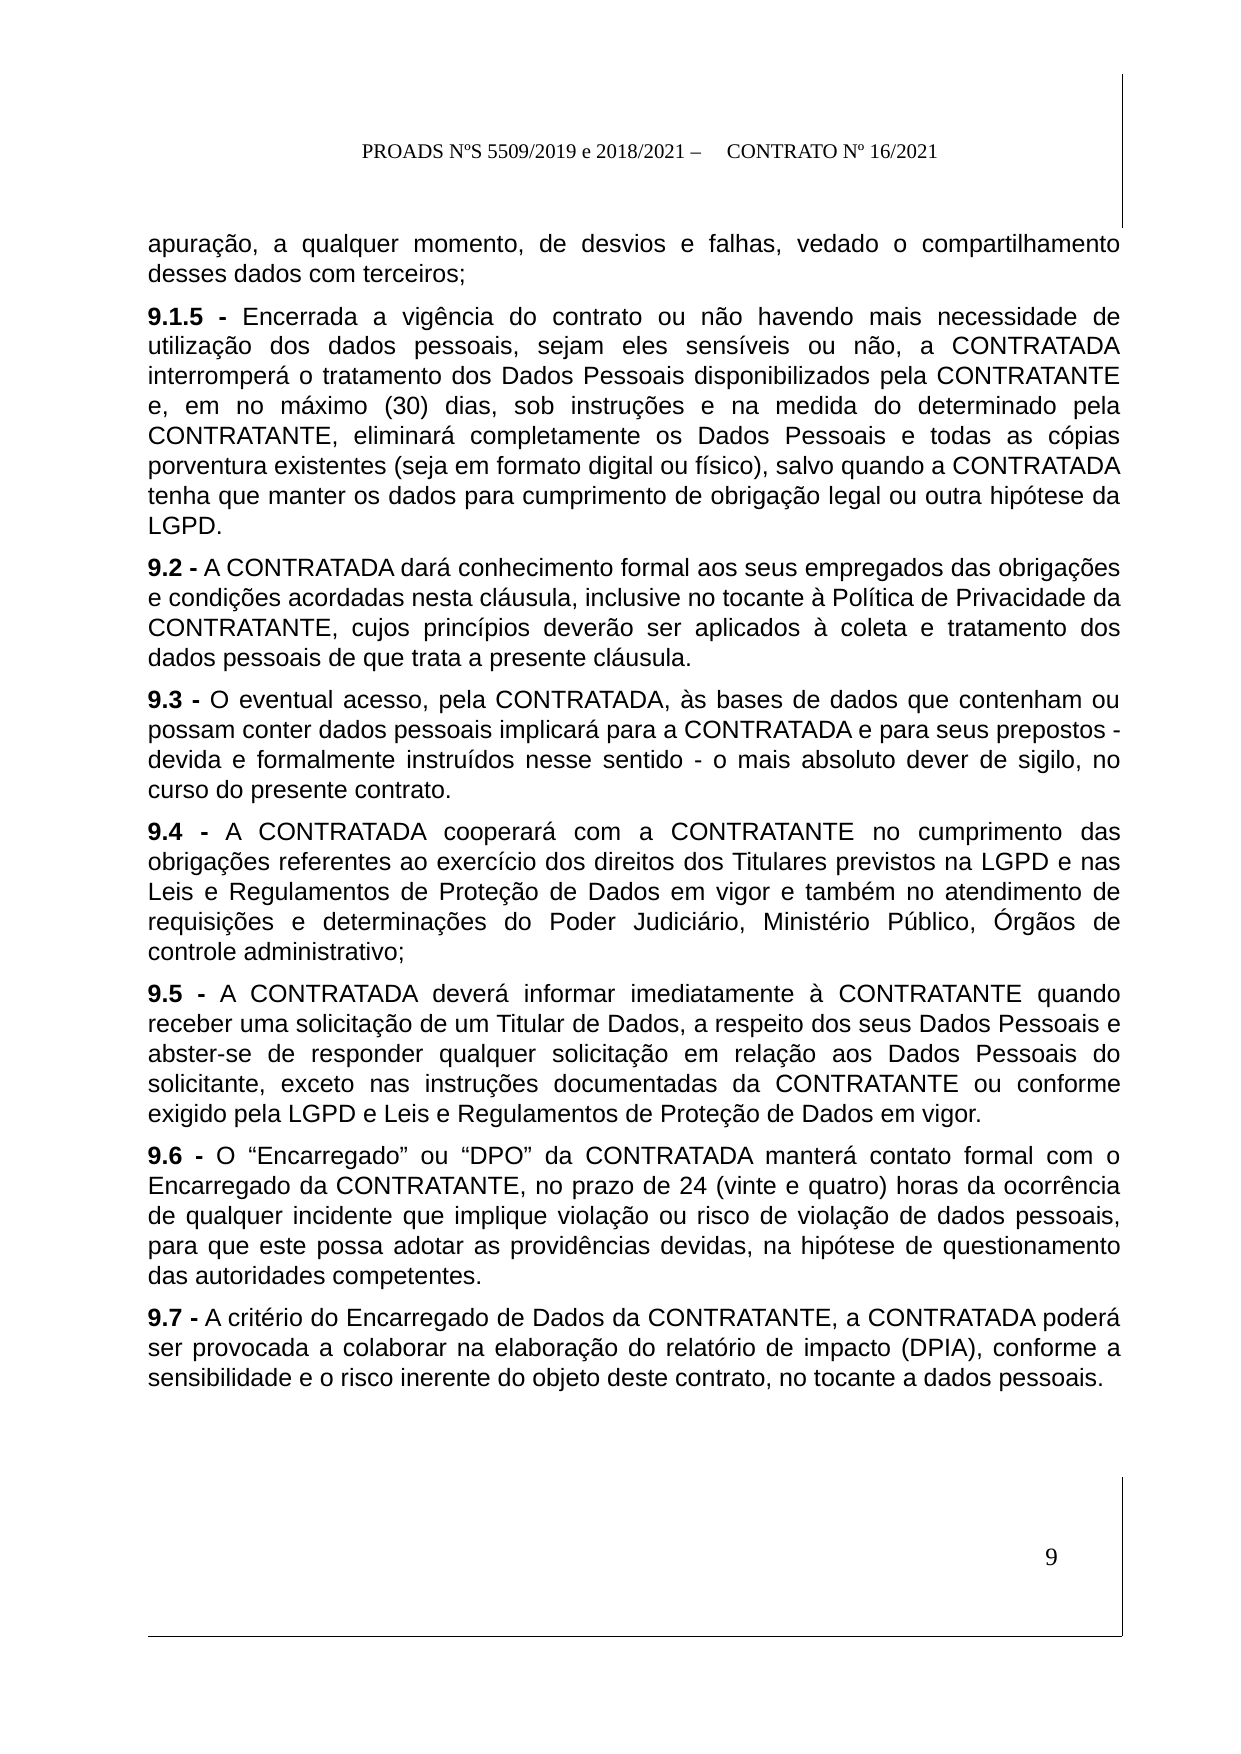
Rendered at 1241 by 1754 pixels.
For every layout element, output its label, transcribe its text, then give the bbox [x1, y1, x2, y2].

text 9.4 - A CONTRATADA cooperará com a CONTRATANTE no cumprimento das obrigações referentes ao exercício dos direitos dos Titulares previstos na LGPD e nas Leis e Regulamentos de Proteção de Dados em vigor e também no atendimento de requisições e determinações do Poder Judiciário, Ministério Público, Órgãos de controle administrativo; [147, 816, 1122, 966]
text 9.1.5 - Encerrada a vigência do contrato ou não havendo mais necessidade de utilização dos dados pessoais, sejam eles sensíveis ou não, a CONTRATADA interromperá o tratamento dos Dados Pessoais disponibilizados pela CONTRATANTE e, em no máximo (30) dias, sob instruções e na medida do determinado pela CONTRATANTE, eliminará completamente os Dados Pessoais e todas as cópias porventura existentes (seja em formato digital ou físico), salvo quando a CONTRATADA tenha que manter os dados para cumprimento de obrigação legal ou outra hipótese da LGPD. [147, 300, 1122, 539]
text apuração, a qualquer momento, de desvios e falhas, vedado o compartilhamento desses dados com terceiros; [147, 228, 1122, 288]
text 9.5 - A CONTRATADA deverá informar imediatamente à CONTRATANTE quando receber uma solicitação de um Titular de Dados, a respeito dos seus Dados Pessoais e abster-se de responder qualquer solicitação em relação aos Dados Pessoais do solicitante, exceto nas instruções documentadas da CONTRATANTE ou conforme exigido pela LGPD e Leis e Regulamentos de Proteção de Dados em vigor. [147, 978, 1122, 1128]
text 9.7 - A critério do Encarregado de Dados da CONTRATANTE, a CONTRATADA poderá ser provocada a colaborar na elaboração do relatório de impacto (DPIA), conforme a sensibilidade e o risco inerente do objeto deste contrato, no tocante a dados pessoais. [147, 1302, 1122, 1392]
text 9.2 - A CONTRATADA dará conhecimento formal aos seus empregados das obrigações e condições acordadas nesta cláusula, inclusive no tocante à Política de Privacidade da CONTRATANTE, cujos princípios deverão ser aplicados à coleta e tratamento dos dados pessoais de que trata a presente cláusula. [147, 552, 1122, 672]
text 9.3 - O eventual acesso, pela CONTRATADA, às bases de dados que contenham ou possam conter dados pessoais implicará para a CONTRATADA e para seus prepostos - devida e formalmente instruídos nesse sentido - o mais absoluto dever de sigilo, no curso do presente contrato. [147, 684, 1122, 804]
text 9.6 - O “Encarregado” ou “DPO” da CONTRATADA manterá contato formal com o Encarregado da CONTRATANTE, no prazo de 24 (vinte e quatro) horas da ocorrência de qualquer incidente que implique violação ou risco de violação de dados pessoais, para que este possa adotar as providências devidas, na hipótese de questionamento das autoridades competentes. [147, 1140, 1122, 1289]
